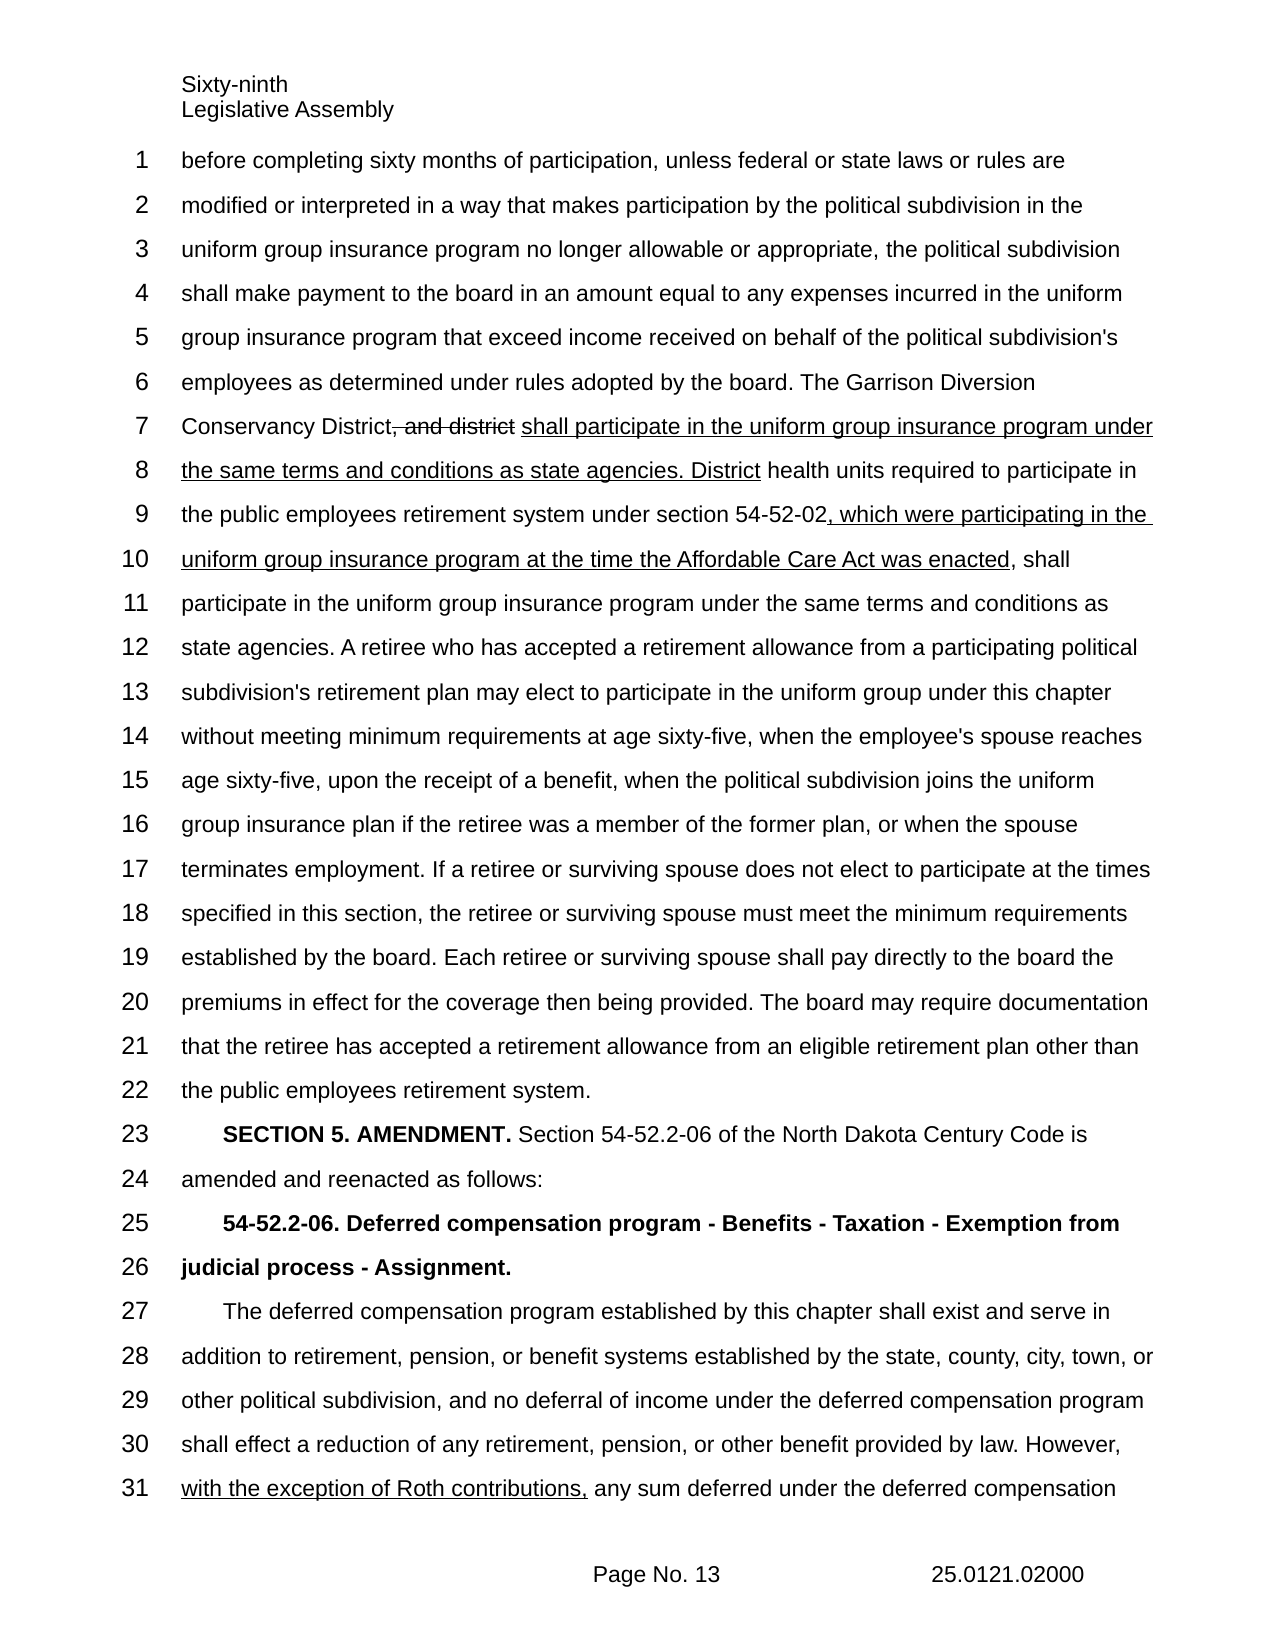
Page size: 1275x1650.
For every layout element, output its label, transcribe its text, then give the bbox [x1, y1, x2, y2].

text SECTION 5. AMENDMENT. Section 54‑52.2‑06 of the North Dakota Century Code is amended and reenacted as follows: [181, 1107, 1154, 1196]
text The deferred compensation program established by this chapter shall exist and serve in addition to retirement, pension, or benefit systems established by the state, county, city, town, or other political subdivision, and no deferral of income under the deferred compensation program shall effect a reduction of any retirement, pension, or other benefit provided by law. However, with the exception of Roth contributions, any sum deferred under the deferred compensation [181, 1284, 1154, 1506]
subtitle 54‑52.2‑06. Deferred compensation program ‑ Benefits ‑ Taxation ‑ Exemption from judicial process ‑ Assignment. [181, 1196, 1154, 1284]
text before completing sixty months of participation, unless federal or state laws or rules are modified or interpreted in a way that makes participation by the political subdivision in the uniform group insurance program no longer allowable or appropriate, the political subdivision shall make payment to the board in an amount equal to any expenses incurred in the uniform group insurance program that exceed income received on behalf of the political subdivision's employees as determined under rules adopted by the board. The Garrison Diversion Conservancy District, and district shall participate in the uniform group insurance program under the same terms and conditions as state agencies. District health units required to participate in the public employees retirement system under section 54‑52‑02, which were participating in the uniform group insurance program at the time the Affordable Care Act was enacted, shall participate in the uniform group insurance program under the same terms and conditions as state agencies. A retiree who has accepted a retirement allowance from a participating political subdivision's retirement plan may elect to participate in the uniform group under this chapter without meeting minimum requirements at age sixty‑five, when the employee's spouse reaches age sixty‑five, upon the receipt of a benefit, when the political subdivision joins the uniform group insurance plan if the retiree was a member of the former plan, or when the spouse terminates employment. If a retiree or surviving spouse does not elect to participate at the times specified in this section, the retiree or surviving spouse must meet the minimum requirements established by the board. Each retiree or surviving spouse shall pay directly to the board the premiums in effect for the coverage then being provided. The board may require documentation that the retiree has accepted a retirement allowance from an eligible retirement plan other than the public employees retirement system. [181, 133, 1154, 1107]
